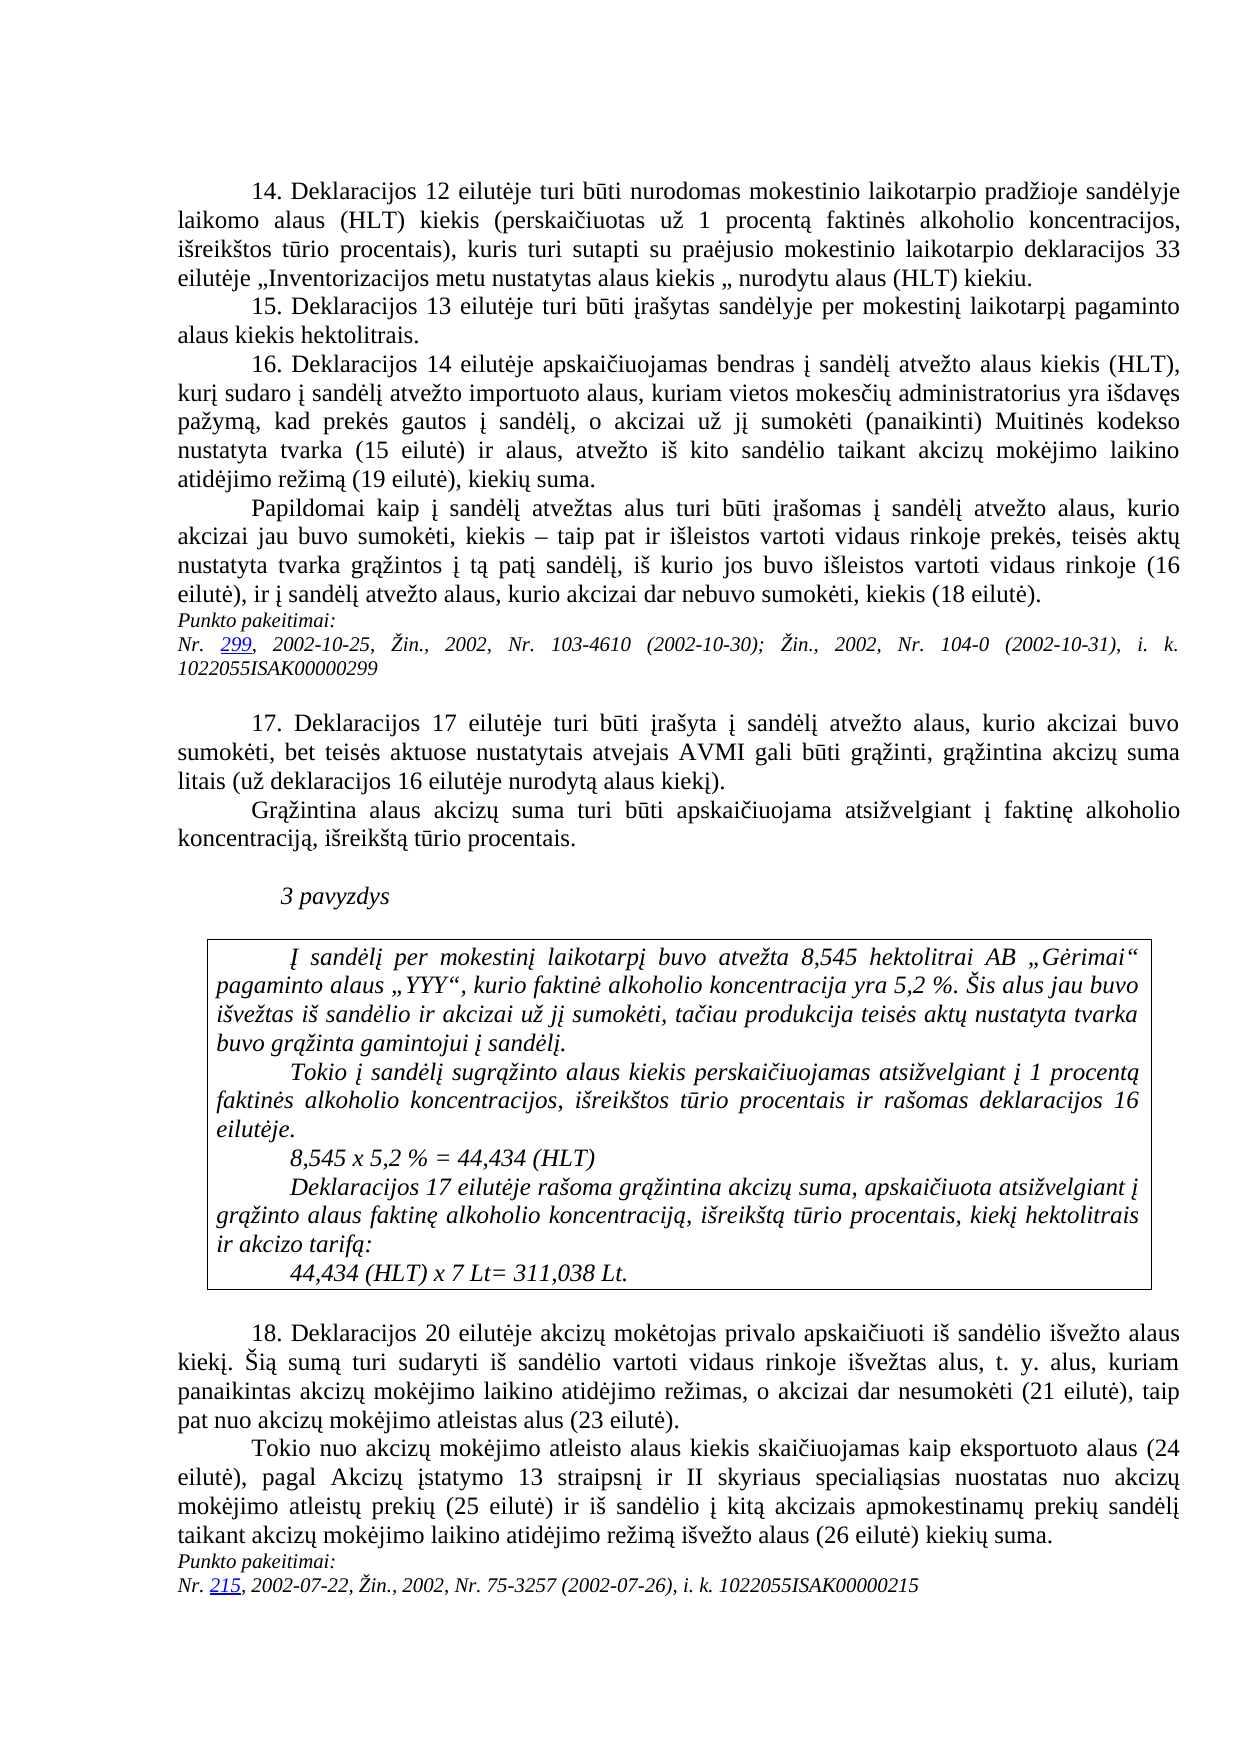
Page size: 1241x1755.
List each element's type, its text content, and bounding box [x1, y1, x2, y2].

text 8,545 x 5,2 % = 44,434 (HLT) [208, 1140, 1151, 1168]
text Papildomai kaip į sandėlį atvežtas alus turi būti įrašomas į sandėlį atvežto alaus, kurio akcizai jau buvo sumokėti, kiekis – taip pat ir išleistos vartoti vidaus rinkoje prekės, teisės aktų nustatyta tvarka grąžintos į tą patį sandėlį, iš kurio jos buvo išleistos vartoti vidaus rinkoje (16 eilutė), ir į sandėlį atvežto alaus, kurio akcizai dar nebuvo sumokėti, kiekis (18 eilutė). [177, 493, 1181, 608]
text Deklaracijos 17 eilutėje rašoma grąžintina akcizų suma, apskaičiuota atsižvelgiant į grąžinto alaus faktinę alkoholio koncentraciją, išreikštą tūrio procentais, kiekį hektolitrais ir akcizo tarifą: [208, 1168, 1151, 1255]
text 44,434 (HLT) x 7 Lt= 311,038 Lt. [208, 1255, 1151, 1289]
text 16. Deklaracijos 14 eilutėje apskaičiuojamas bendras į sandėlį atvežto alaus kiekis (HLT), kurį sudaro į sandėlį atvežto importuoto alaus, kuriam vietos mokesčių administratorius yra išdavęs pažymą, kad prekės gautos į sandėlį, o akcizai už jį sumokėti (panaikinti) Muitinės kodekso nustatyta tvarka (15 eilutė) ir alaus, atvežto iš kito sandėlio taikant akcizų mokėjimo laikino atidėjimo režimą (19 eilutė), kiekių suma. [177, 349, 1181, 493]
text Punkto pakeitimai: [177, 608, 1181, 632]
text Tokio į sandėlį sugrąžinto alaus kiekis perskaičiuojamas atsižvelgiant į 1 procentą faktinės alkoholio koncentracijos, išreikštos tūrio procentais ir rašomas deklaracijos 16 eilutėje. [208, 1053, 1151, 1140]
text 18. Deklaracijos 20 eilutėje akcizų mokėtojas privalo apskaičiuoti iš sandėlio išvežto alaus kiekį. Šią sumą turi sudaryti iš sandėlio vartoti vidaus rinkoje išvežtas alus, t. y. alus, kuriam panaikintas akcizų mokėjimo laikino atidėjimo režimas, o akcizai dar nesumokėti (21 eilutė), taip pat nuo akcizų mokėjimo atleistas alus (23 eilutė). [177, 1318, 1181, 1433]
text 3 pavyzdys [207, 881, 1152, 910]
text 17. Deklaracijos 17 eilutėje turi būti įrašyta į sandėlį atvežto alaus, kurio akcizai buvo sumokėti, bet teisės aktuose nustatytais atvejais AVMI gali būti grąžinti, grąžintina akcizų suma litais (už deklaracijos 16 eilutėje nurodytą alaus kiekį). [177, 708, 1181, 795]
text Punkto pakeitimai: [177, 1548, 1181, 1573]
text Į sandėlį per mokestinį laikotarpį buvo atvežta 8,545 hektolitrai AB „Gėrimai“ pagaminto alaus „YYY“, kurio faktinė alkoholio koncentracija yra 5,2 %. Šis alus jau buvo išvežtas iš sandėlio ir akcizai už jį sumokėti, tačiau produkcija teisės aktų nustatyta tvarka buvo grąžinta gamintojui į sandėlį. [208, 940, 1151, 1053]
text Nr. 215, 2002-07-22, Žin., 2002, Nr. 75-3257 (2002-07-26), i. k. 1022055ISAK00000215 [177, 1573, 1181, 1597]
text 14. Deklaracijos 12 eilutėje turi būti nurodomas mokestinio laikotarpio pradžioje sandėlyje laikomo alaus (HLT) kiekis (perskaičiuotas už 1 procentą faktinės alkoholio koncentracijos, išreikštos tūrio procentais), kuris turi sutapti su praėjusio mokestinio laikotarpio deklaracijos 33 eilutėje „Inventorizacijos metu nustatytas alaus kiekis „ nurodytu alaus (HLT) kiekiu. [177, 176, 1181, 291]
text Nr. 299, 2002-10-25, Žin., 2002, Nr. 103-4610 (2002-10-30); Žin., 2002, Nr. 104-0 (2002-10-31), i. k. 1022055ISAK00000299 [177, 632, 1181, 680]
text Grąžintina alaus akcizų suma turi būti apskaičiuojama atsižvelgiant į faktinę alkoholio koncentraciją, išreikštą tūrio procentais. [177, 795, 1181, 852]
text 15. Deklaracijos 13 eilutėje turi būti įrašytas sandėlyje per mokestinį laikotarpį pagaminto alaus kiekis hektolitrais. [177, 291, 1181, 349]
text Tokio nuo akcizų mokėjimo atleisto alaus kiekis skaičiuojamas kaip eksportuoto alaus (24 eilutė), pagal Akcizų įstatymo 13 straipsnį ir II skyriaus specialiąsias nuostatas nuo akcizų mokėjimo atleistų prekių (25 eilutė) ir iš sandėlio į kitą akcizais apmokestinamų prekių sandėlį taikant akcizų mokėjimo laikino atidėjimo režimą išvežto alaus (26 eilutė) kiekių suma. [177, 1433, 1181, 1548]
